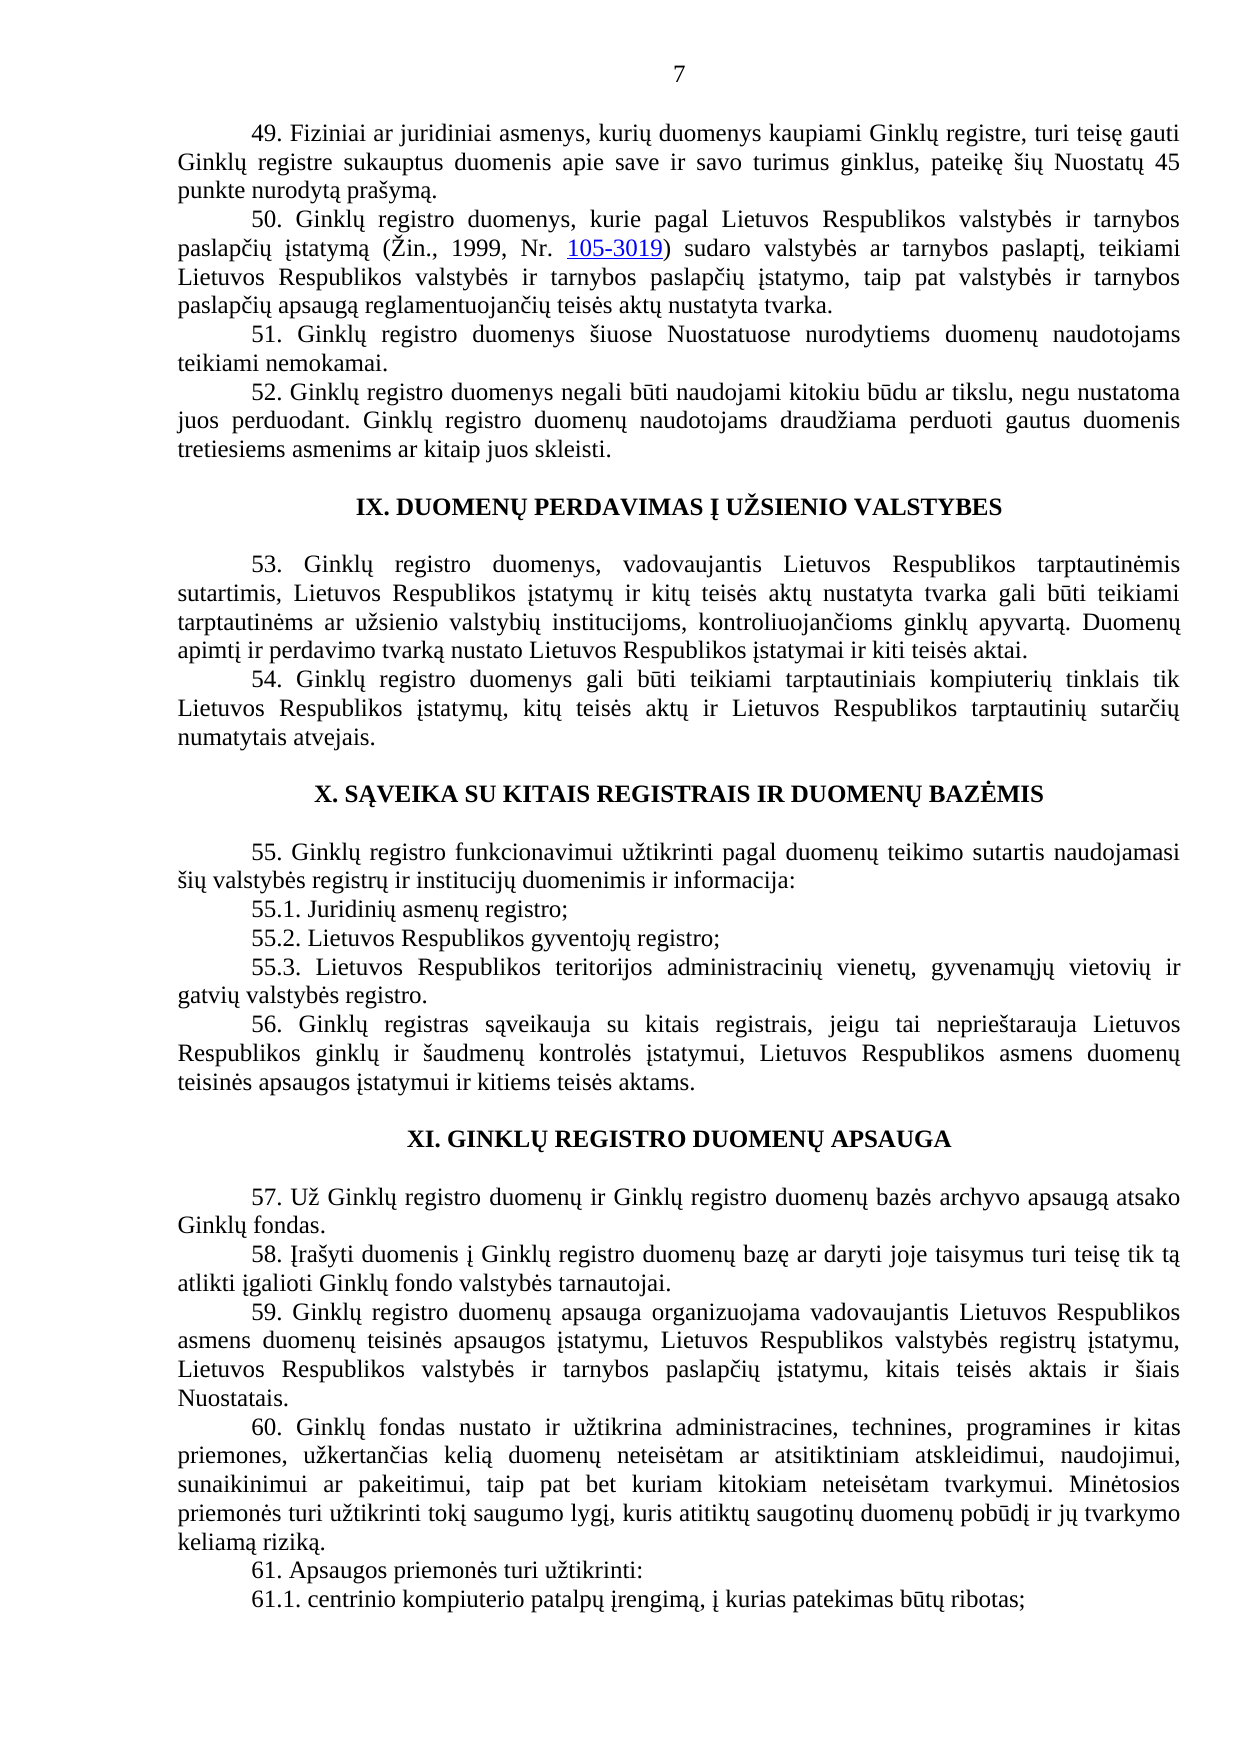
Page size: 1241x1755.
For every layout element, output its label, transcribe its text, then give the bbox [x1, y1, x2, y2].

text 55.2. Lietuvos Respublikos gyventojų registro; [177, 923, 1181, 952]
text 55.1. Juridinių asmenų registro; [177, 894, 1181, 923]
text 61.1. centrinio kompiuterio patalpų įrengimą, į kurias patekimas būtų ribotas; [177, 1584, 1181, 1613]
text X. SĄVEIKA SU KITAIS REGISTRAIS IR DUOMENŲ BAZĖMIS [177, 779, 1181, 808]
text IX. DUOMENŲ PERDAVIMAS Į UŽSIENIO VALSTYBES [177, 492, 1181, 521]
text 53. Ginklų registro duomenys, vadovaujantis Lietuvos Respublikos tarptautinėmis sutartimis, Lietuvos Respublikos įstatymų ir kitų teisės aktų nustatyta tvarka gali būti teikiami tarptautinėms ar užsienio valstybių institucijoms, kontroliuojančioms ginklų apyvartą. Duomenų apimtį ir perdavimo tvarką nustato Lietuvos Respublikos įstatymai ir kiti teisės aktai. [177, 549, 1181, 664]
text 60. Ginklų fondas nustato ir užtikrina administracines, technines, programines ir kitas priemones, užkertančias kelią duomenų neteisėtam ar atsitiktiniam atskleidimui, naudojimui, sunaikinimui ar pakeitimui, taip pat bet kuriam kitokiam neteisėtam tvarkymui. Minėtosios priemonės turi užtikrinti tokį saugumo lygį, kuris atitiktų saugotinų duomenų pobūdį ir jų tvarkymo keliamą riziką. [177, 1412, 1181, 1556]
text 61. Apsaugos priemonės turi užtikrinti: [177, 1556, 1181, 1584]
text 58. Įrašyti duomenis į Ginklų registro duomenų bazę ar daryti joje taisymus turi teisę tik tą atlikti įgalioti Ginklų fondo valstybės tarnautojai. [177, 1239, 1181, 1297]
text 50. Ginklų registro duomenys, kurie pagal Lietuvos Respublikos valstybės ir tarnybos paslapčių įstatymą (Žin., 1999, Nr. 105-3019) sudaro valstybės ar tarnybos paslaptį, teikiami Lietuvos Respublikos valstybės ir tarnybos paslapčių įstatymo, taip pat valstybės ir tarnybos paslapčių apsaugą reglamentuojančių teisės aktų nustatyta tvarka. [177, 204, 1181, 319]
text 59. Ginklų registro duomenų apsauga organizuojama vadovaujantis Lietuvos Respublikos asmens duomenų teisinės apsaugos įstatymu, Lietuvos Respublikos valstybės registrų įstatymu, Lietuvos Respublikos valstybės ir tarnybos paslapčių įstatymu, kitais teisės aktais ir šiais Nuostatais. [177, 1297, 1181, 1412]
text 52. Ginklų registro duomenys negali būti naudojami kitokiu būdu ar tikslu, negu nustatoma juos perduodant. Ginklų registro duomenų naudotojams draudžiama perduoti gautus duomenis tretiesiems asmenims ar kitaip juos skleisti. [177, 377, 1181, 463]
text 55. Ginklų registro funkcionavimui užtikrinti pagal duomenų teikimo sutartis naudojamasi šių valstybės registrų ir institucijų duomenimis ir informacija: [177, 837, 1181, 894]
text 51. Ginklų registro duomenys šiuose Nuostatuose nurodytiems duomenų naudotojams teikiami nemokamai. [177, 319, 1181, 377]
text 49. Fiziniai ar juridiniai asmenys, kurių duomenys kaupiami Ginklų registre, turi teisę gauti Ginklų registre sukauptus duomenis apie save ir savo turimus ginklus, pateikę šių Nuostatų 45 punkte nurodytą prašymą. [177, 118, 1181, 204]
text 56. Ginklų registras sąveikauja su kitais registrais, jeigu tai neprieštarauja Lietuvos Respublikos ginklų ir šaudmenų kontrolės įstatymui, Lietuvos Respublikos asmens duomenų teisinės apsaugos įstatymui ir kitiems teisės aktams. [177, 1009, 1181, 1096]
text 54. Ginklų registro duomenys gali būti teikiami tarptautiniais kompiuterių tinklais tik Lietuvos Respublikos įstatymų, kitų teisės aktų ir Lietuvos Respublikos tarptautinių sutarčių numatytais atvejais. [177, 664, 1181, 751]
text 57. Už Ginklų registro duomenų ir Ginklų registro duomenų bazės archyvo apsaugą atsako Ginklų fondas. [177, 1182, 1181, 1239]
text XI. GINKLŲ REGISTRO DUOMENŲ APSAUGA [177, 1124, 1181, 1153]
text 55.3. Lietuvos Respublikos teritorijos administracinių vienetų, gyvenamųjų vietovių ir gatvių valstybės registro. [177, 952, 1181, 1009]
